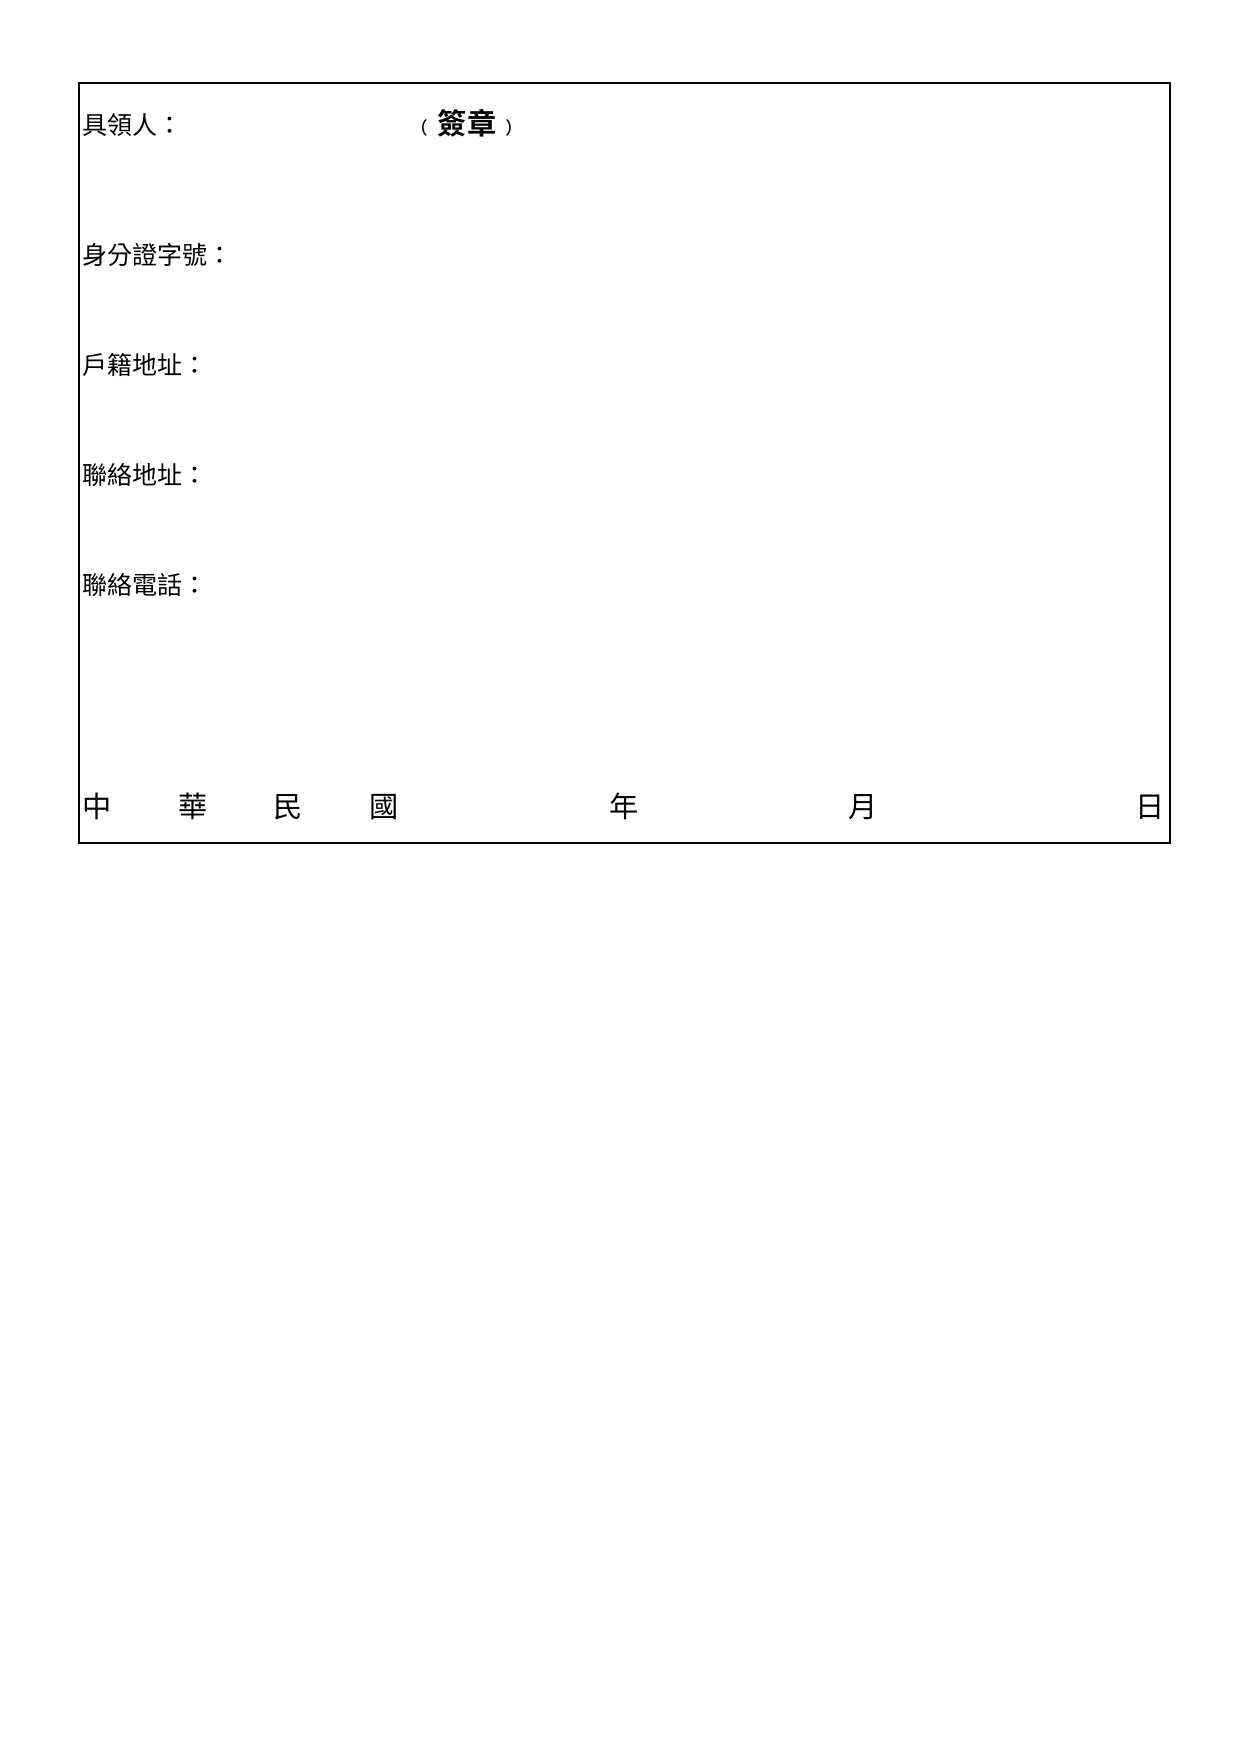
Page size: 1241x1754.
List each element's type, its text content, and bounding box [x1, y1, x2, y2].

table_header 具領人： ﹙簽章﹚ 身分證字號： 戶籍地址： 聯絡地址： 聯絡電話： 中 華 民 國 年 月 日 [80, 84, 1169, 842]
